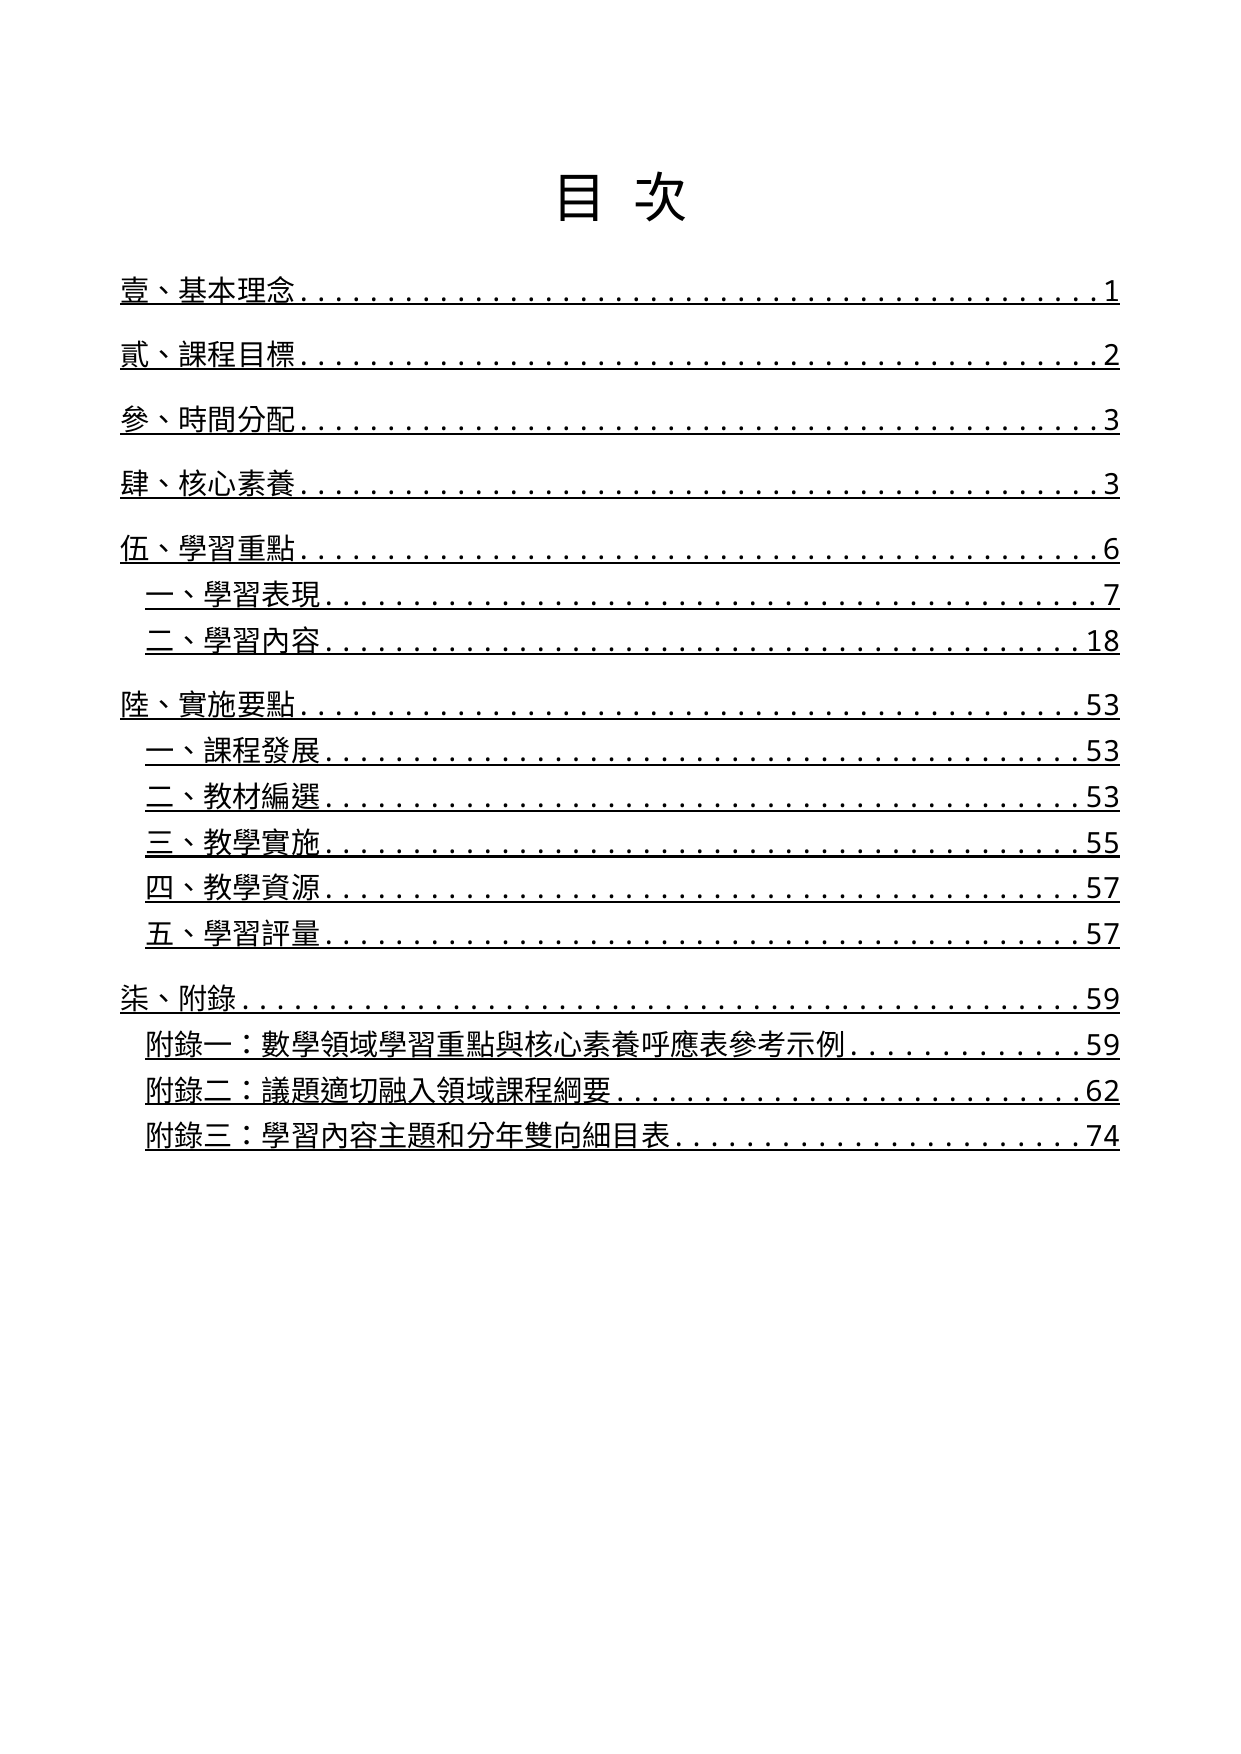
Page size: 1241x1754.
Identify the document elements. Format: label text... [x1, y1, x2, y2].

text [145, 766, 1120, 771]
text 三、教學實施 55 [145, 816, 1120, 855]
text [120, 564, 1120, 568]
text 目 次 [120, 181, 1120, 227]
text [145, 949, 1120, 954]
text [145, 1060, 1120, 1064]
text 柒、附錄 59 [120, 973, 1120, 1012]
text [120, 370, 1120, 375]
text 肆、核心素養 3 [120, 458, 1120, 497]
text [145, 1105, 1120, 1110]
text [145, 610, 1120, 614]
text [145, 858, 1120, 862]
text 伍、學習重點 6 [120, 523, 1120, 562]
text [120, 435, 1120, 439]
text 附錄二：議題適切融入領域課程綱要 62 [145, 1064, 1120, 1103]
text [145, 812, 1120, 816]
text [120, 720, 1120, 725]
text 壹、基本理念 1 [120, 264, 1120, 303]
text 附錄一：數學領域學習重點與核心素養呼應表參考示例 59 [145, 1018, 1120, 1058]
text 二、學習內容 18 [145, 614, 1120, 653]
text 貳、課程目標 2 [120, 329, 1120, 368]
text 四、教學資源 57 [145, 862, 1120, 901]
text [145, 1151, 1120, 1156]
text [120, 499, 1120, 504]
text [145, 655, 1120, 660]
text 一、學習表現 7 [145, 568, 1120, 608]
text 陸、實施要點 53 [120, 679, 1120, 718]
text [145, 903, 1120, 908]
text 參、時間分配 3 [120, 393, 1120, 433]
text 五、學習評量 57 [145, 908, 1120, 947]
text [120, 305, 1120, 310]
text 附錄三：學習內容主題和分年雙向細目表 74 [145, 1110, 1120, 1149]
text 一、課程發展 53 [145, 725, 1120, 764]
text 二、教材編選 53 [145, 771, 1120, 810]
text [120, 1014, 1120, 1018]
